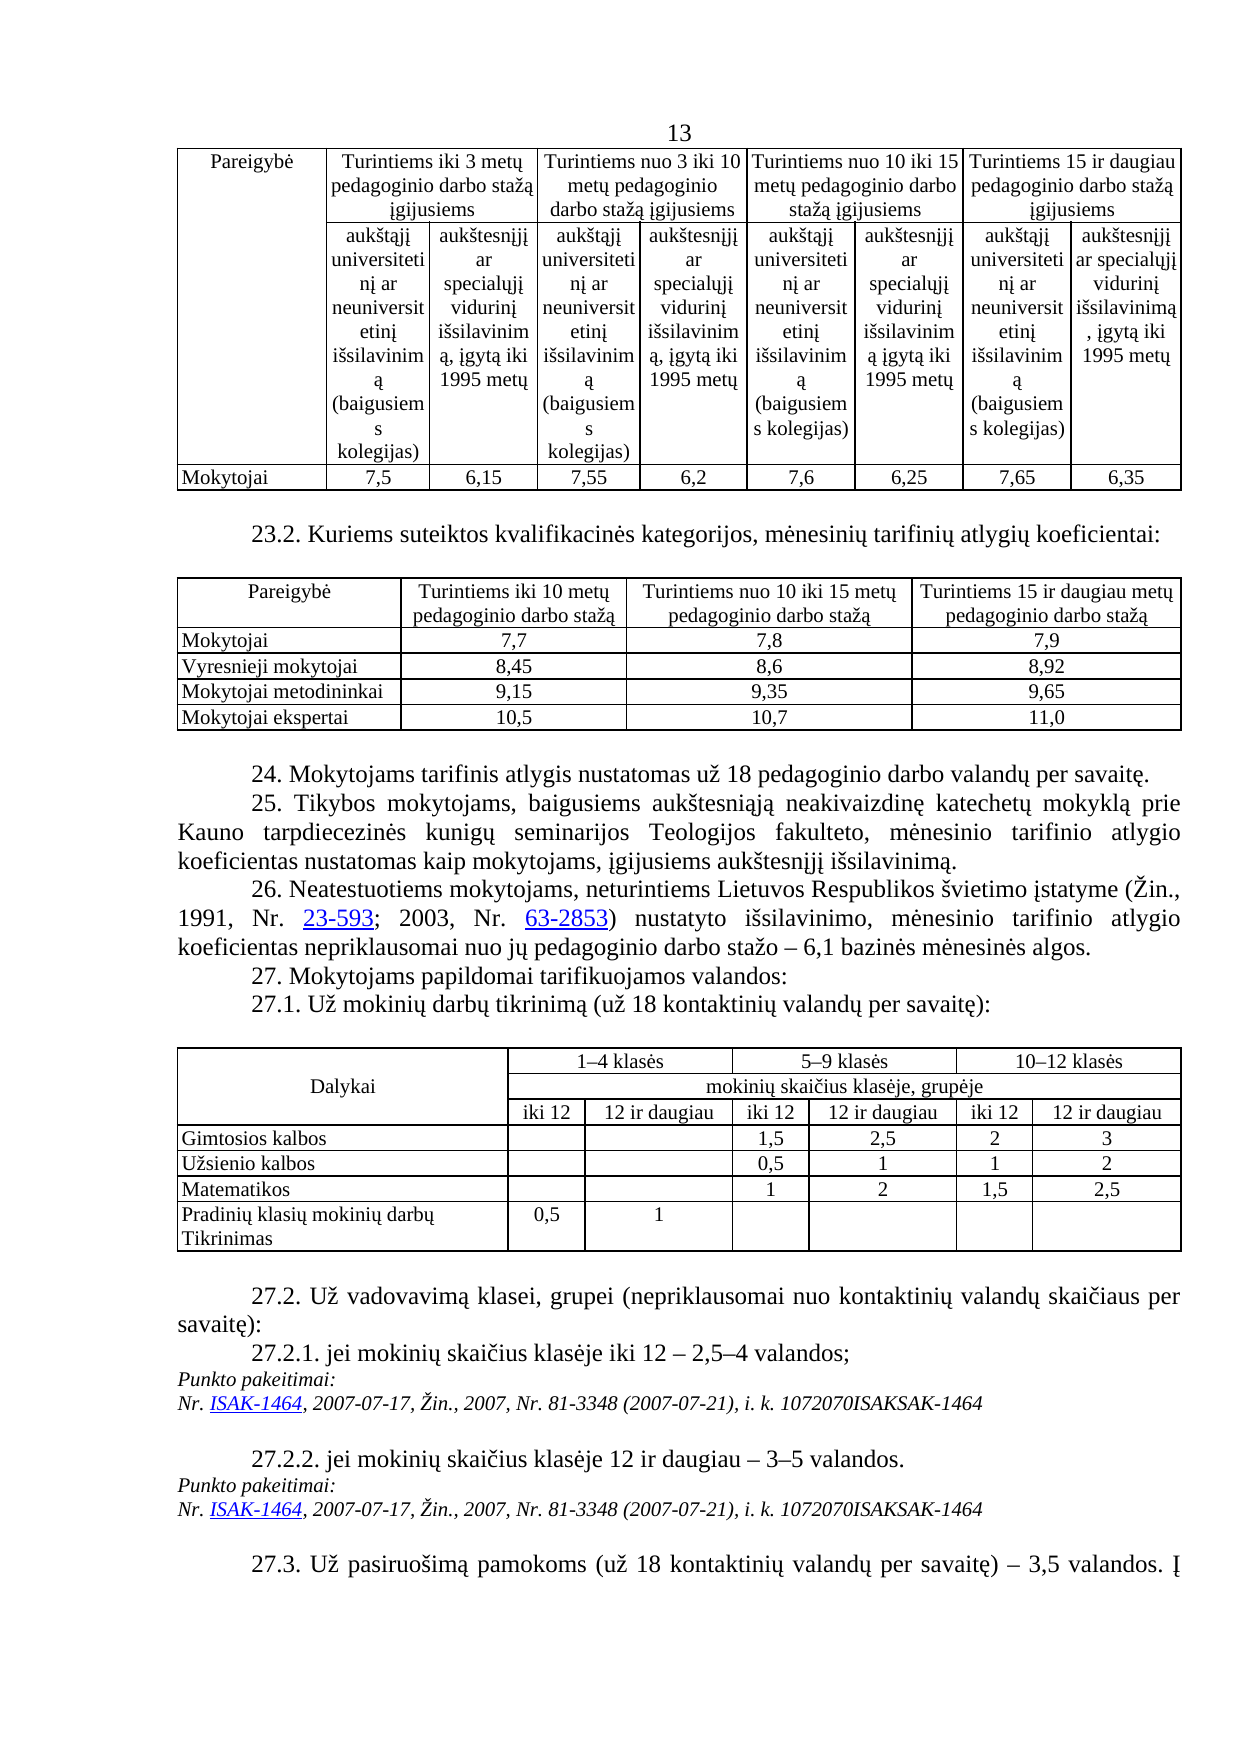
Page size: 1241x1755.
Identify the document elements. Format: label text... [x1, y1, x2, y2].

table_cell 2 [952, 1177, 956, 1201]
table_cell aukštąjį universitetinį ar neuniversitetinį išsilavinimą (baigusiems kolegijas) [964, 223, 1070, 463]
table_cell 2 [1033, 1151, 1037, 1175]
table_cell 2 [1028, 1126, 1032, 1149]
table_header Dalykai [178, 1049, 507, 1124]
table_cell 6,15 [430, 465, 434, 489]
table_cell 0,5 [509, 1202, 584, 1250]
table_header Pareigybė [178, 149, 326, 463]
text 27. Mokytojams papildomai tarifikuojamos valandos: [177, 961, 1181, 989]
table_cell aukštesnįjį ar specialųjį vidurinį išsilavinimą, įgytą iki 1995 metų [430, 223, 537, 463]
table_cell [728, 1126, 732, 1149]
text Nr. ISAK-1464, 2007-07-17, Žin., 2007, Nr. 81-3348 (2007-07-21), i. k. 1072070ISAKSAK-1464 [177, 1391, 1181, 1415]
table_cell aukštesnįjį ar specialųjį vidurinį išsilavinimą, įgytą iki 1995 metų [1072, 223, 1180, 463]
table_cell 7,5 [327, 465, 331, 489]
table_cell [728, 1177, 732, 1201]
table_cell [733, 1202, 808, 1250]
table_cell 1 [952, 1151, 956, 1175]
text 25. Tikybos mokytojams, baigusiems aukštesniąją neakivaizdinę katechetų mokyklą prie Kauno tarpdiecezinės kunigų seminarijos Teologijos fakulteto, mėnesinio tarifinio atlygio koeficientas nustatomas kaip mokytojams, įgijusiems aukštesnįjį išsilavinimą. [177, 788, 1181, 874]
table_cell 8,45 [622, 654, 626, 678]
text Punkto pakeitimai: [177, 1367, 1181, 1391]
table_cell 2 [957, 1126, 961, 1149]
table_cell [1033, 1202, 1180, 1250]
table_header Pareigybė [178, 579, 400, 627]
text 27.1. Už mokinių darbų tikrinimą (už 18 kontaktinių valandų per savaitę): [177, 989, 1181, 1018]
text 27.2.2. jei mokinių skaičius klasėje 12 ir daugiau – 3–5 valandos. [177, 1444, 1181, 1473]
text 26. Neatestuotiems mokytojams, neturintiems Lietuvos Respublikos švietimo įstatyme (Žin., 1991, Nr. 23-593; 2003, Nr. 63-2853) nustatyto išsilavinimo, mėnesinio tarifinio atlygio koeficientas nepriklausomai nuo jų pedagoginio darbo stažo – 6,1 bazinės mėnesinės algos. [177, 874, 1181, 961]
table_cell 9,15 [622, 680, 626, 703]
table_cell 6,15 [533, 465, 537, 489]
table_cell 1,5 [1028, 1177, 1032, 1201]
text 27.3. Už pasiruošimą pamokoms (už 18 kontaktinių valandų per savaitę) – 3,5 valandos. Į [177, 1549, 1181, 1578]
table_cell 8,6 [627, 654, 631, 678]
table_cell 2,5 [1033, 1177, 1037, 1201]
table_cell 1,5 [957, 1177, 961, 1201]
table_cell 2,5 [952, 1126, 956, 1149]
text Nr. ISAK-1464, 2007-07-17, Žin., 2007, Nr. 81-3348 (2007-07-21), i. k. 1072070ISAKSAK-1464 [177, 1497, 1181, 1521]
table_cell [728, 1151, 732, 1175]
table_cell 9,35 [627, 680, 631, 703]
table_cell 1 [586, 1202, 732, 1250]
text Punkto pakeitimai: [177, 1473, 1181, 1497]
table_cell aukštąjį universitetinį ar neuniversitetinį išsilavinimą (baigusiems kolegijas) [748, 223, 854, 463]
text 27.2. Už vadovavimą klasei, grupei (nepriklausomai nuo kontaktinių valandų skaičiaus per savaitę): [177, 1281, 1181, 1338]
table_cell 3 [1033, 1126, 1037, 1149]
table_cell 7,55 [538, 465, 542, 489]
table_cell [957, 1202, 1032, 1250]
table_cell 10,7 [627, 705, 631, 729]
table_cell [810, 1202, 956, 1250]
table_cell 7,8 [627, 628, 631, 652]
table_cell 10,5 [622, 705, 626, 729]
table_cell 7,5 [425, 465, 429, 489]
text 24. Mokytojams tarifinis atlygis nustatomas už 18 pedagoginio darbo valandų per savaitę. [177, 759, 1181, 788]
table_cell 7,7 [622, 628, 626, 652]
table_cell aukštesnįjį ar specialųjį vidurinį išsilavinimą įgytą iki 1995 metų [856, 223, 962, 463]
text 27.2.1. jei mokinių skaičius klasėje iki 12 – 2,5–4 valandos; [177, 1338, 1181, 1367]
table_cell aukštesnįjį ar specialųjį vidurinį išsilavinimą, įgytą iki 1995 metų [641, 223, 746, 463]
table_cell 1 [1028, 1151, 1032, 1175]
text 23.2. Kuriems suteiktos kvalifikacinės kategorijos, mėnesinių tarifinių atlygių koeficientai: [177, 519, 1181, 548]
table_cell 1 [957, 1151, 961, 1175]
